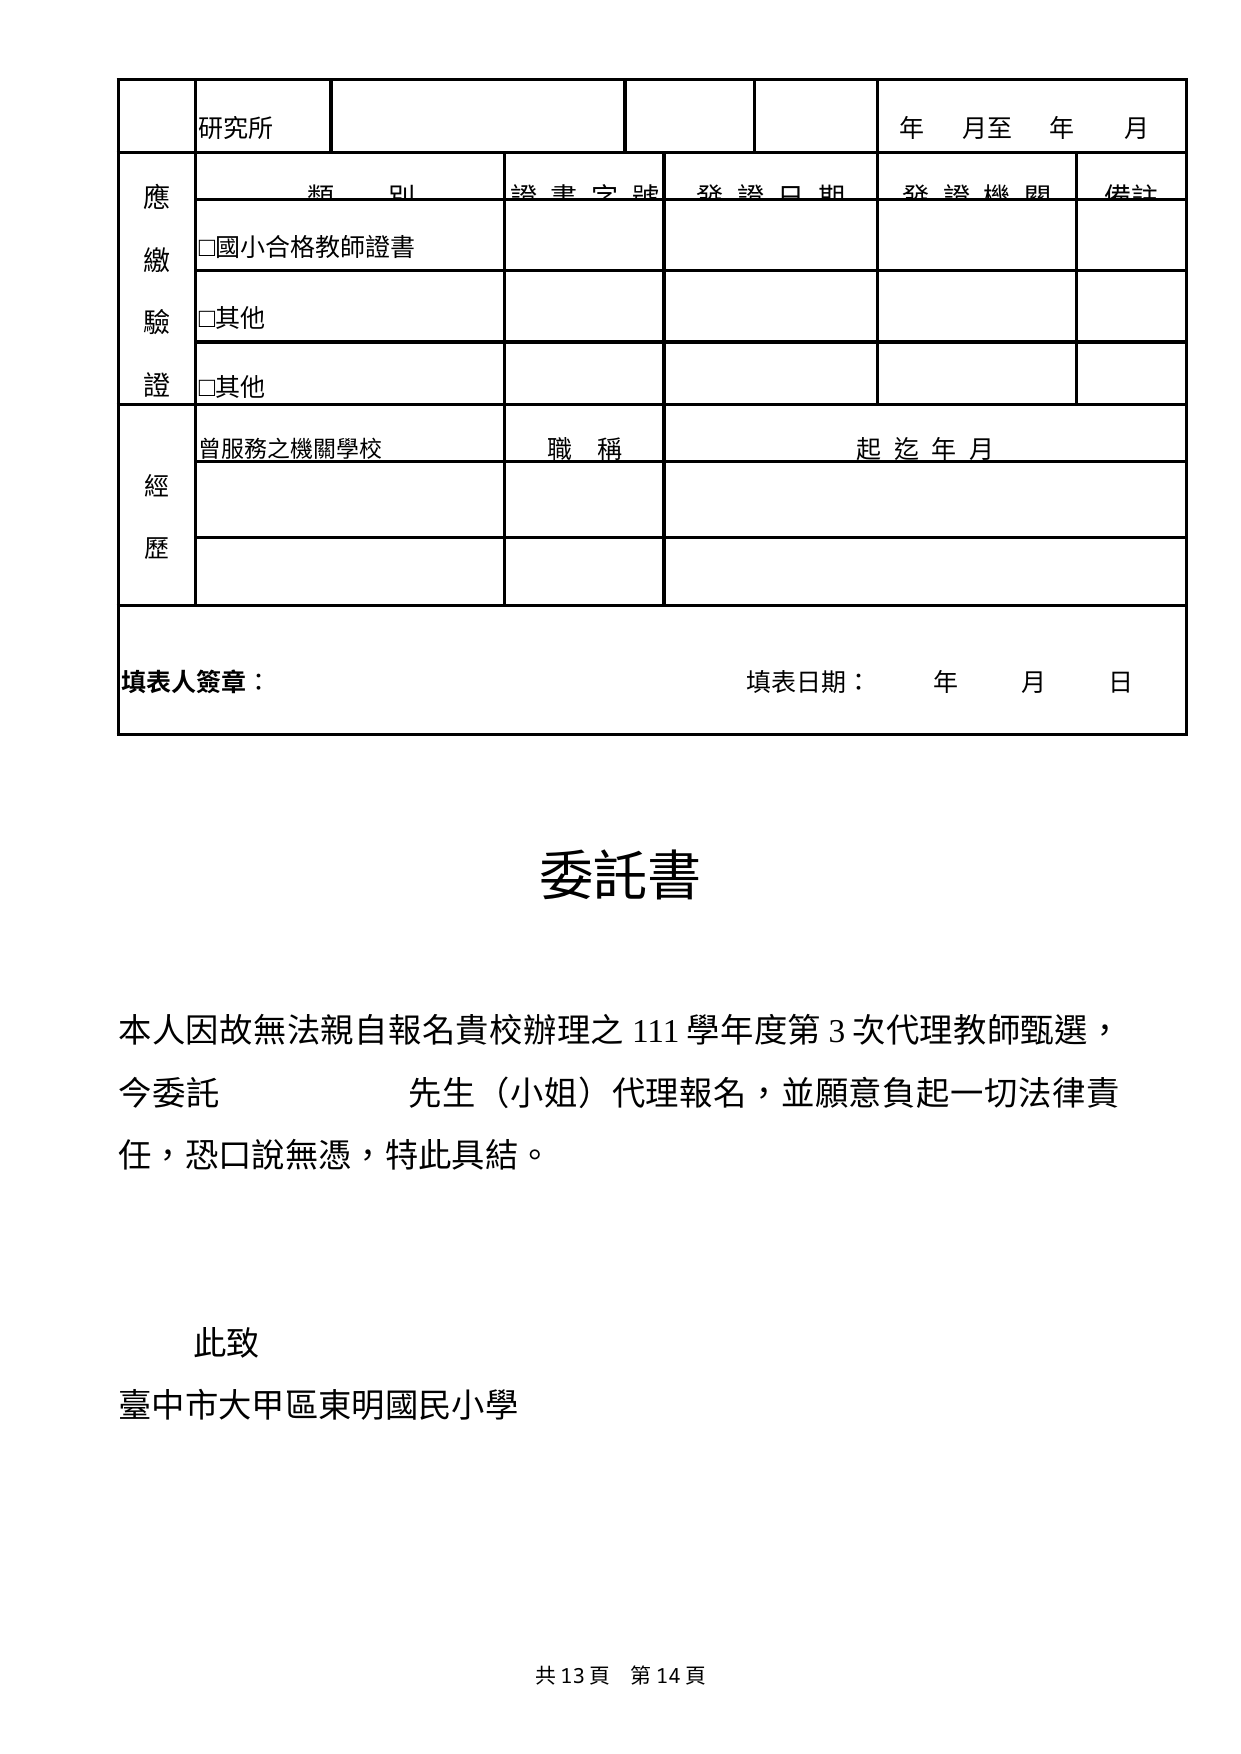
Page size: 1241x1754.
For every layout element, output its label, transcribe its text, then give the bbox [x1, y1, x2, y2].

table_cell [879, 344, 1075, 403]
text 此致 [118, 1299, 1122, 1361]
table_cell 年 月至 年 月 [879, 81, 1185, 151]
table_cell [506, 272, 662, 340]
text 臺中市大甲區東明國民小學 [118, 1361, 1122, 1424]
table_cell [333, 81, 623, 151]
table_cell 經 歷 [120, 406, 194, 603]
table_cell [506, 344, 662, 403]
table_cell [666, 463, 1185, 536]
text 委託書 [118, 799, 1122, 924]
table_cell □其他 [197, 344, 503, 403]
table_cell [627, 81, 753, 151]
table_cell [666, 272, 876, 340]
table_cell [666, 344, 876, 403]
table_cell [666, 539, 1185, 603]
table_cell 研究所 [197, 81, 329, 151]
table_cell 發 證 日 期 [666, 154, 876, 198]
table_cell [1078, 344, 1185, 403]
table_cell 備註 [1078, 154, 1185, 198]
table_cell [197, 539, 503, 603]
table_cell 曾服務之機關學校 [197, 406, 503, 460]
table_cell 類 別 [197, 154, 503, 198]
table_cell □國小合格教師證書 [197, 201, 503, 268]
table_cell 發 證 機 關 [879, 154, 1075, 198]
table_cell [506, 463, 662, 536]
table_cell [756, 81, 876, 151]
table_cell [1078, 201, 1185, 268]
table_cell [1078, 272, 1185, 340]
table_cell [506, 201, 662, 268]
table_cell [879, 201, 1075, 268]
table_cell 職 稱 [506, 406, 662, 460]
table_cell 學 歷 [120, 81, 194, 151]
text 本人因故無法親自報名貴校辦理之111學年度第3次代理教師甄選，今委託 先生（小姐）代理報名，並願意負起一切法律責任，恐口說無憑，特此具結。 [118, 986, 1122, 1174]
table_cell [879, 272, 1075, 340]
table_cell 填表人簽章： 填表日期： 年 月 日 [120, 607, 1185, 733]
table_cell □其他 [197, 272, 503, 340]
table_cell 應 繳 驗 證 件 [120, 154, 194, 403]
table_cell [197, 463, 503, 536]
table_cell 起 迄 年 月 [666, 406, 1185, 460]
table_cell [506, 539, 662, 603]
table_cell 證 書 字 號 [506, 154, 662, 198]
table_cell [666, 201, 876, 268]
